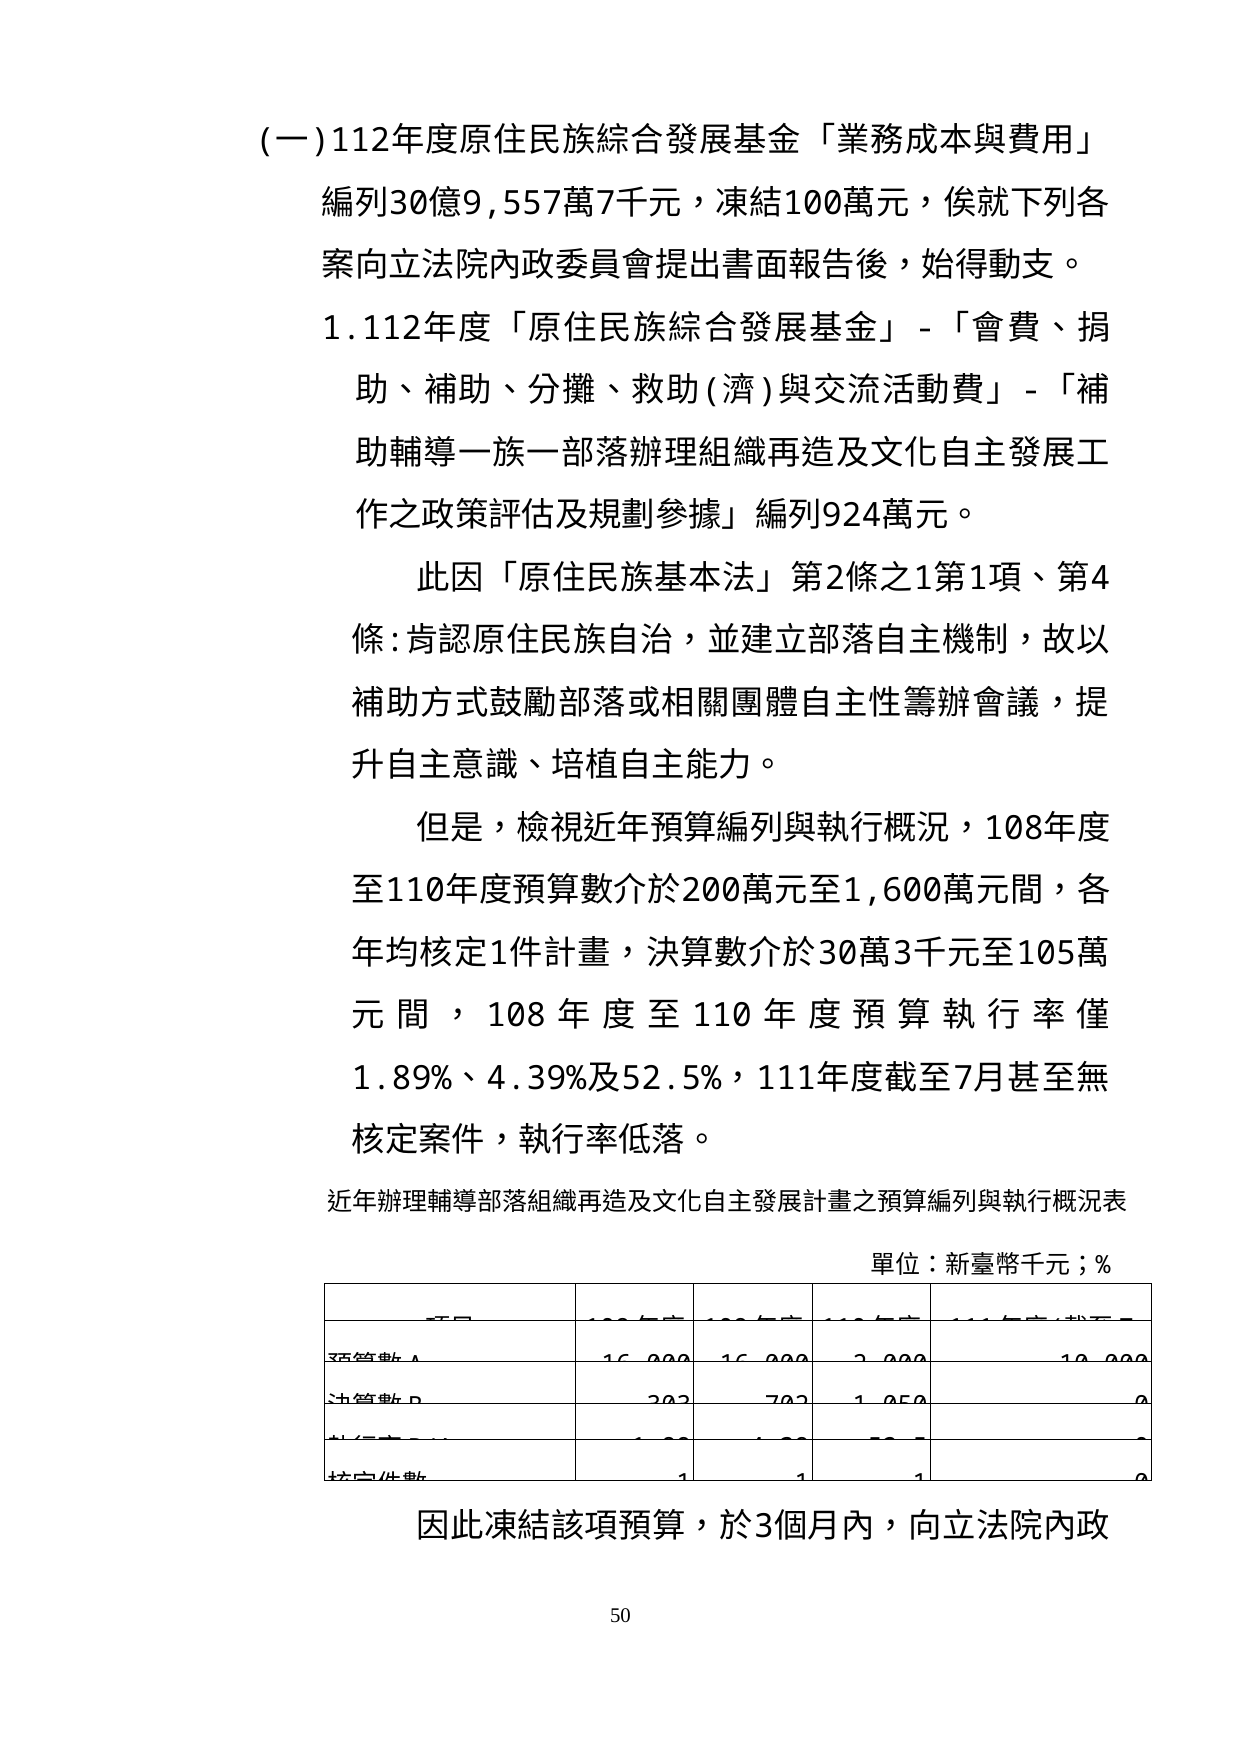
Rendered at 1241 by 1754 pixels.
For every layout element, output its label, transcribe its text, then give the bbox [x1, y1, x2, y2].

table_cell 2,000 [813, 1321, 930, 1361]
text 1.112年度「原住民族綜合發展基金」-「會費、捐助、補助、分攤、救助(濟)與交流活動費」-「補助輔導一族一部落辦理組織再造及文化自主發展工作之政策評估及規劃參據」編列924萬元。 [321, 283, 1110, 533]
text (一)112年度原住民族綜合發展基金「業務成本與費用」編列30億9,557萬7千元，凍結100萬元，俟就下列各案向立法院內政委員會提出書面報告後，始得動支。 [255, 96, 1110, 283]
table_cell 執行率B/A [325, 1404, 575, 1439]
table_cell 1 [813, 1440, 930, 1480]
table_cell 16,000 [576, 1321, 693, 1361]
table_header 110年度 [813, 1284, 930, 1320]
table_header 111年度(截至7月) [931, 1284, 1151, 1320]
text 單位：新臺幣千元；% [248, 1221, 1110, 1283]
table_cell 1 [694, 1440, 812, 1480]
table_cell 0 [931, 1362, 1151, 1403]
table_cell 10,000 [931, 1321, 1151, 1361]
table_cell 52.5 [813, 1404, 930, 1439]
table_header 109年度 [694, 1284, 812, 1320]
table_cell 1,050 [813, 1362, 930, 1403]
table_cell 核定件數 [325, 1440, 575, 1480]
table_cell 預算數A [325, 1321, 575, 1361]
table_cell 0 [931, 1440, 1151, 1480]
table_header 項目 [325, 1284, 575, 1320]
table_cell 16,000 [694, 1321, 812, 1361]
text 此因「原住民族基本法」第2條之1第1項、第4條:肯認原住民族自治，並建立部落自主機制，故以補助方式鼓勵部落或相關團體自主性籌辦會議，提升自主意識、培植自主能力。 [351, 533, 1110, 783]
table_cell 303 [576, 1362, 693, 1403]
table_cell 702 [694, 1362, 812, 1403]
table_cell 決算數B [325, 1362, 575, 1403]
table_cell 0 [931, 1404, 1151, 1439]
text 近年辦理輔導部落組織再造及文化自主發展計畫之預算編列與執行概況表 [307, 1158, 1148, 1221]
table_cell 4.39 [694, 1404, 812, 1439]
table_cell 1.89 [576, 1404, 693, 1439]
text 但是，檢視近年預算編列與執行概況，108年度至110年度預算數介於200萬元至1,600萬元間，各年均核定1件計畫，決算數介於30萬3千元至105萬元間，108年度至110年度預算執行率僅1.89%、4.39%及52.5%，111年度截至7月甚至無核定案件，執行率低落。 [351, 783, 1110, 1158]
text 因此凍結該項預算，於3個月內，向立法院內政委員會提出提高預算執行率書面報告後，始得動支。 [351, 1481, 1110, 1544]
table_cell 1 [576, 1440, 693, 1480]
table_header 108年度 [576, 1284, 693, 1320]
